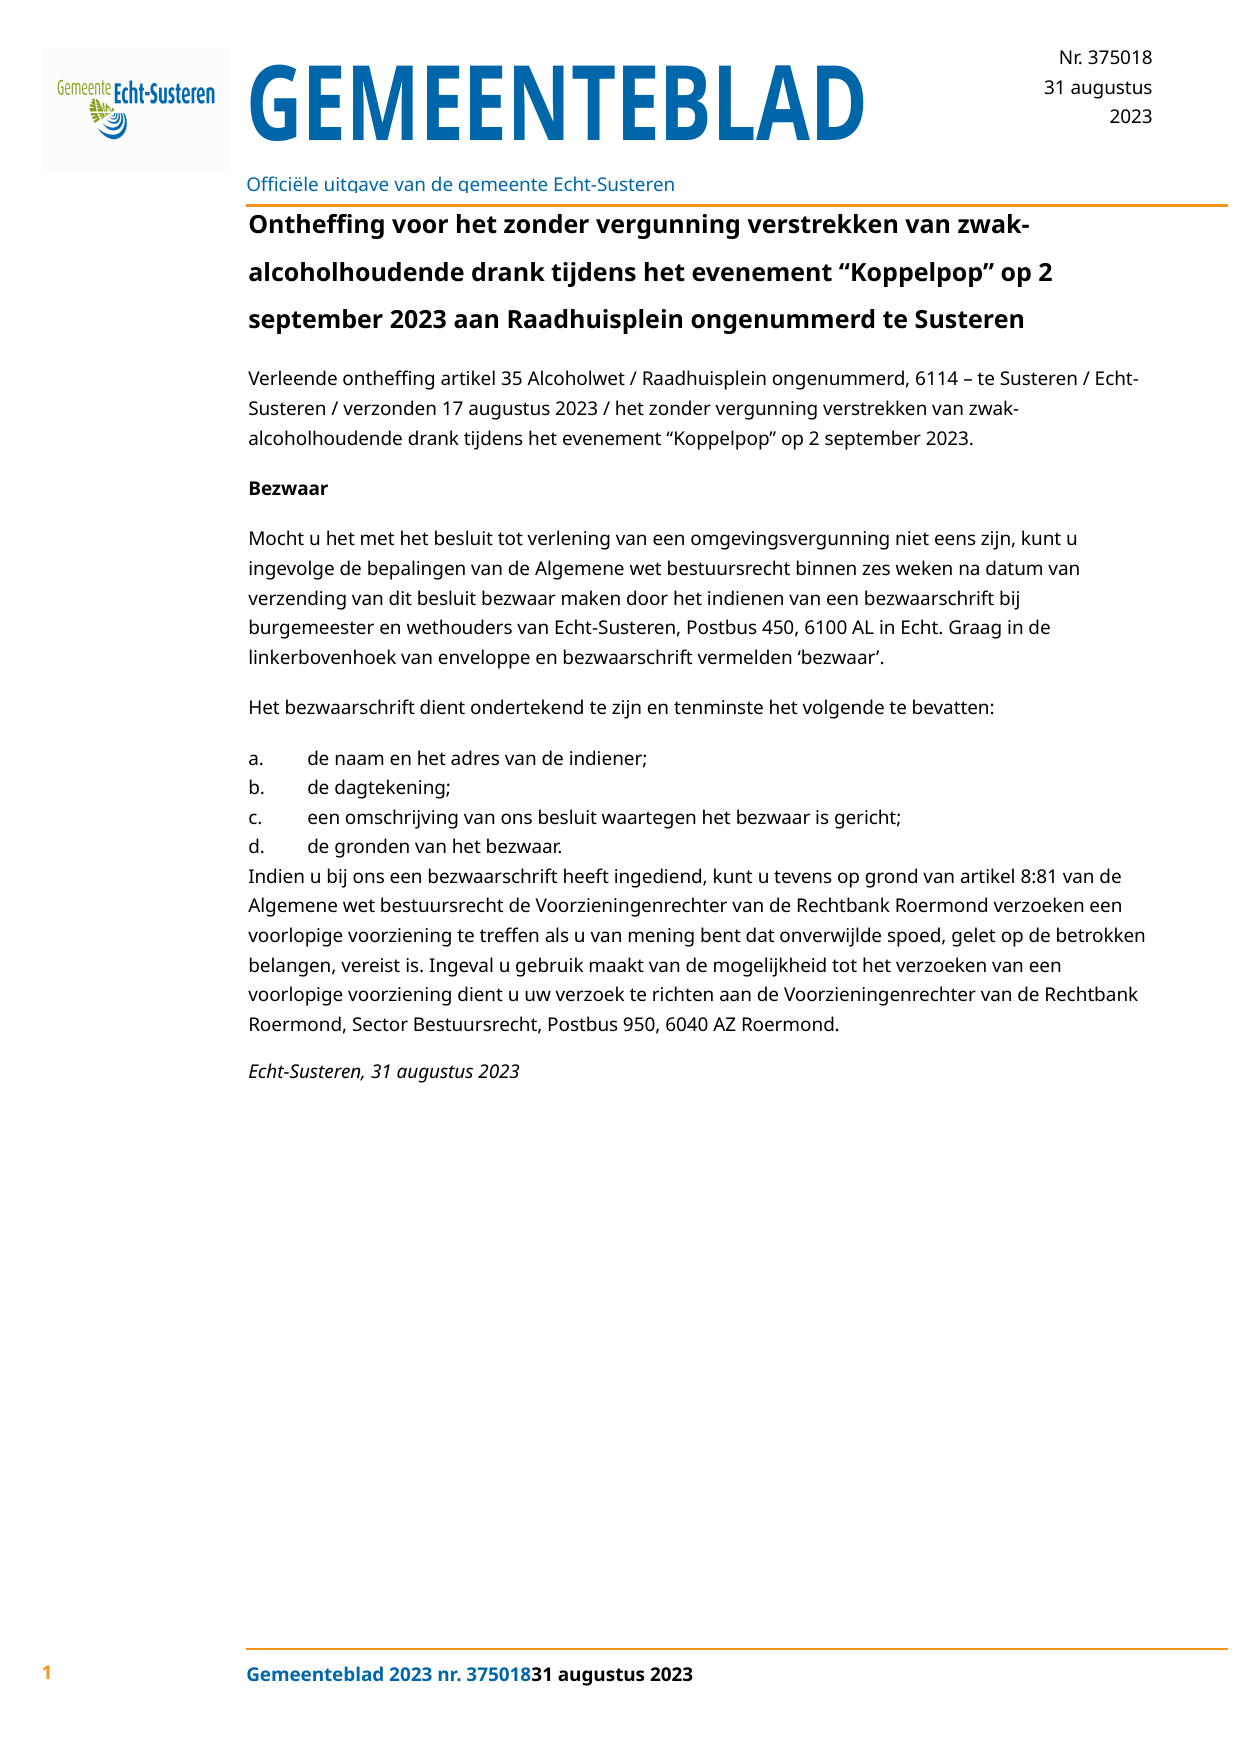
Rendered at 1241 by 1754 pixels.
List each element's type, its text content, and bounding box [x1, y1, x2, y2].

text Ontheffing voor het zonder vergunning verstrekken van zwak-alcoholhoudende drank tijdens het evenement “Koppelpop” op 2 september 2023 aan Raadhuisplein ongenummerd te Susteren [248, 207, 1152, 336]
text Bezwaar [248, 475, 1152, 501]
picture [41, 47, 231, 172]
list een omschrijving van ons besluit waartegen het bezwaar is gericht; [248, 804, 1152, 829]
text Echt-Susteren, 31 augustus 2023 [248, 1059, 1152, 1084]
list de naam en het adres van de indiener; [248, 745, 1152, 770]
text Het bezwaarschrift dient ondertekend te zijn en tenminste het volgende te bevatten: [248, 694, 1152, 720]
text Verleende ontheffing artikel 35 Alcoholwet / Raadhuisplein ongenummerd, 6114 – te Susteren / Echt-Susteren / verzonden 17 augustus 2023 / het zonder vergunning verstrekken van zwak-alcoholhoudende drank tijdens het evenement “Koppelpop” op 2 september 2023. [248, 366, 1152, 450]
list de gronden van het bezwaar. [248, 833, 1152, 859]
text Indien u bij ons een bezwaarschrift heeft ingediend, kunt u tevens op grond van artikel 8:81 van de Algemene wet bestuursrecht de Voorzieningenrechter van de Rechtbank Roermond verzoeken een voorlopige voorziening te treffen als u van mening bent dat onverwijlde spoed, gelet op de betrokken belangen, vereist is. Ingeval u gebruik maakt van de mogelijkheid tot het verzoeken van een voorlopige voorziening dient u uw verzoek te richten aan de Voorzieningenrechter van de Rechtbank Roermond, Sector Bestuursrecht, Postbus 950, 6040 AZ Roermond. [248, 863, 1152, 1037]
list de dagtekening; [248, 774, 1152, 800]
text Mocht u het met het besluit tot verlening van een omgevingsvergunning niet eens zijn, kunt u ingevolge de bepalingen van de Algemene wet bestuursrecht binnen zes weken na datum van verzending van dit besluit bezwaar maken door het indienen van een bezwaarschrift bij burgemeester en wethouders van Echt-Susteren, Postbus 450, 6100 AL in Echt. Graag in de linkerbovenhoek van enveloppe en bezwaarschrift vermelden ‘bezwaar’. [248, 526, 1152, 669]
